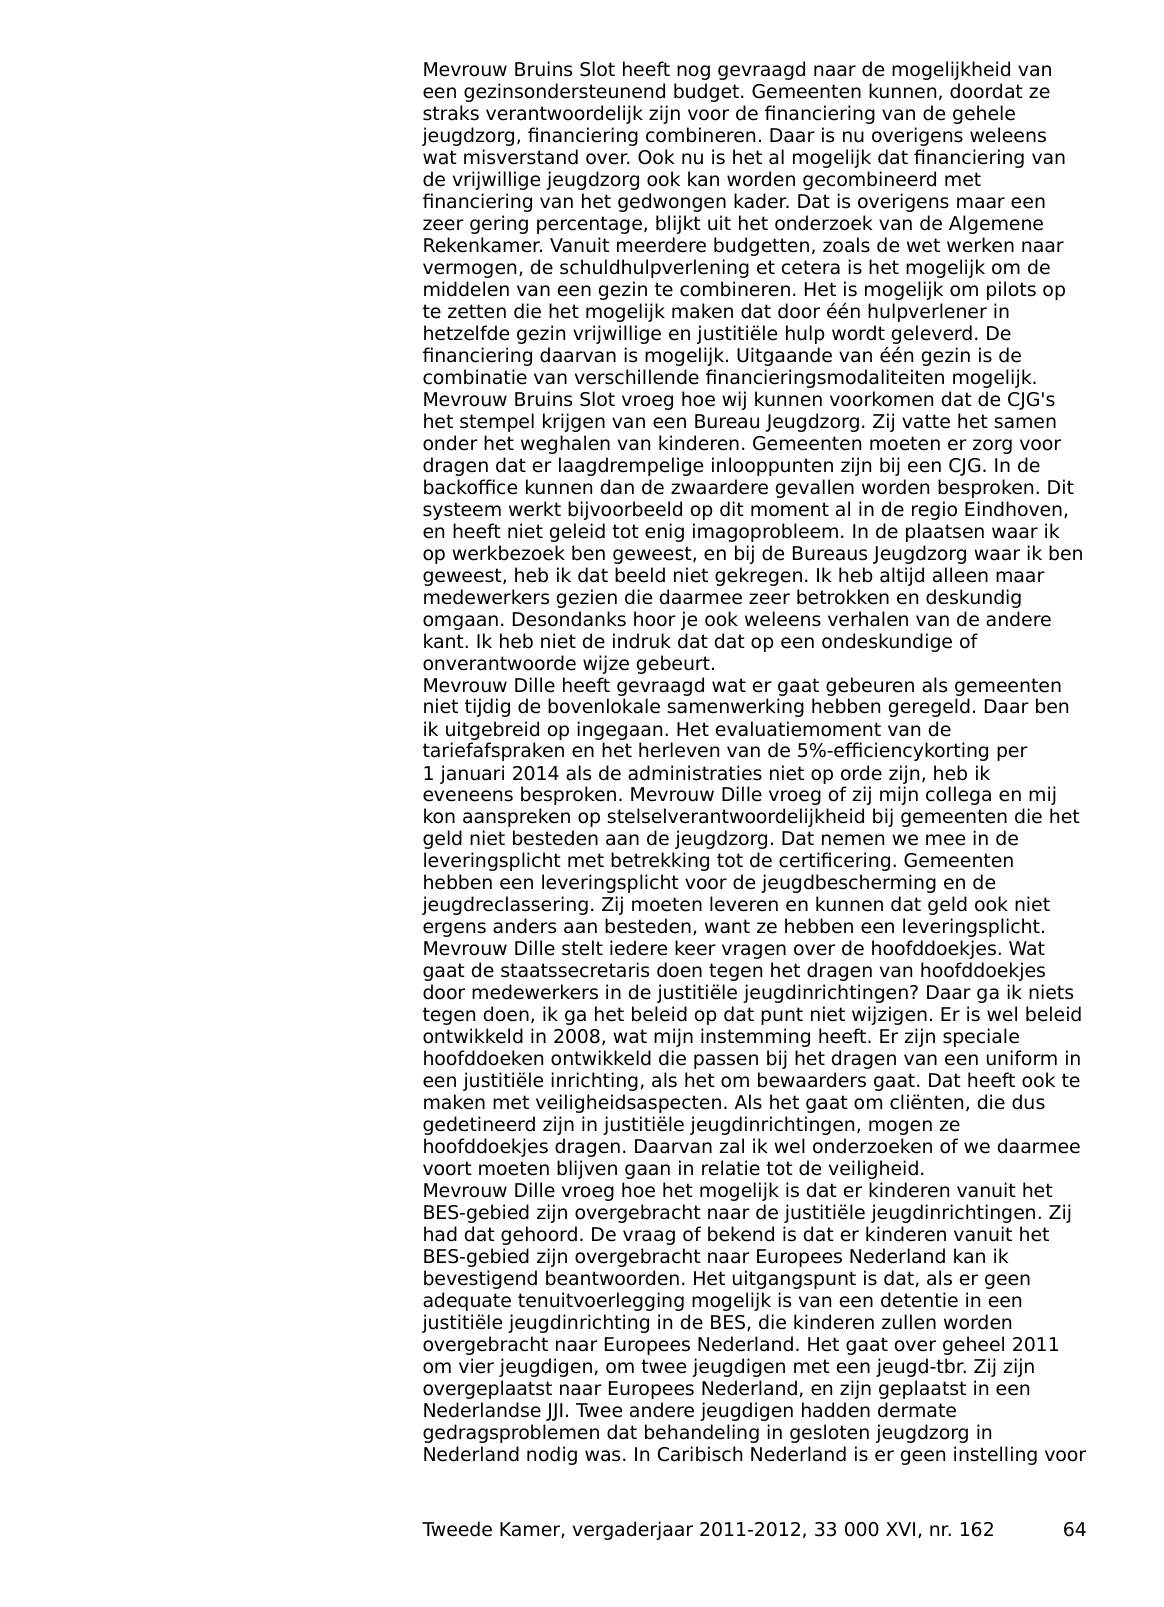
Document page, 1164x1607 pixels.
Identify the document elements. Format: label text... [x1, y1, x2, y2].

text Mevrouw Bruins Slot vroeg hoe wij kunnen voorkomen dat de CJG's het stempel krijgen van een Bureau Jeugdzorg. Zij vatte het samen onder het weghalen van kinderen. Gemeenten moeten er zorg voor dragen dat er laagdrempelige inlooppunten zijn bij een CJG. In de backoffice kunnen dan de zwaardere gevallen worden besproken. Dit systeem werkt bijvoorbeeld op dit moment al in de regio Eindhoven, en heeft niet geleid tot enig imagoprobleem. In de plaatsen waar ik op werkbezoek ben geweest, en bij de Bureaus Jeugdzorg waar ik ben geweest, heb ik dat beeld niet gekregen. Ik heb altijd alleen maar medewerkers gezien die daarmee zeer betrokken en deskundig omgaan. Desondanks hoor je ook weleens verhalen van de andere kant. Ik heb niet de indruk dat dat op een ondeskundige of onverantwoorde wijze gebeurt. [422, 389, 1087, 674]
text Mevrouw Dille vroeg hoe het mogelijk is dat er kinderen vanuit het BES-gebied zijn overgebracht naar de justitiële jeugdinrichtingen. Zij had dat gehoord. De vraag of bekend is dat er kinderen vanuit het BES-gebied zijn overgebracht naar Europees Nederland kan ik bevestigend beantwoorden. Het uitgangspunt is dat, als er geen adequate tenuitvoerlegging mogelijk is van een detentie in een justitiële jeugdinrichting in de BES, die kinderen zullen worden overgebracht naar Europees Nederland. Het gaat over geheel 2011 om vier jeugdigen, om twee jeugdigen met een jeugd-tbr. Zij zijn overgeplaatst naar Europees Nederland, en zijn geplaatst in een Nederlandse JJI. Twee andere jeugdigen hadden dermate gedragsproblemen dat behandeling in gesloten jeugdzorg in Nederland nodig was. In Caribisch Nederland is er geen instelling voor [422, 1180, 1087, 1466]
text Mevrouw Dille heeft gevraagd wat er gaat gebeuren als gemeenten niet tijdig de bovenlokale samenwerking hebben geregeld. Daar ben ik uitgebreid op ingegaan. Het evaluatiemoment van de tariefafspraken en het herleven van de 5%-efficiencykorting per 1 januari 2014 als de administraties niet op orde zijn, heb ik eveneens besproken. Mevrouw Dille vroeg of zij mijn collega en mij kon aanspreken op stelselverantwoordelijkheid bij gemeenten die het geld niet besteden aan de jeugdzorg. Dat nemen we mee in de leveringsplicht met betrekking tot de certificering. Gemeenten hebben een leveringsplicht voor de jeugdbescherming en de jeugdreclassering. Zij moeten leveren en kunnen dat geld ook niet ergens anders aan besteden, want ze hebben een leveringsplicht. [422, 674, 1087, 938]
text Mevrouw Dille stelt iedere keer vragen over de hoofddoekjes. Wat gaat de staatssecretaris doen tegen het dragen van hoofddoekjes door medewerkers in de justitiële jeugdinrichtingen? Daar ga ik niets tegen doen, ik ga het beleid op dat punt niet wijzigen. Er is wel beleid ontwikkeld in 2008, wat mijn instemming heeft. Er zijn speciale hoofddoeken ontwikkeld die passen bij het dragen van een uniform in een justitiële inrichting, als het om bewaarders gaat. Dat heeft ook te maken met veiligheidsaspecten. Als het gaat om cliënten, die dus gedetineerd zijn in justitiële jeugdinrichtingen, mogen ze hoofddoekjes dragen. Daarvan zal ik wel onderzoeken of we daarmee voort moeten blijven gaan in relatie tot de veiligheid. [422, 938, 1087, 1180]
text Mevrouw Bruins Slot heeft nog gevraagd naar de mogelijkheid van een gezinsondersteunend budget. Gemeenten kunnen, doordat ze straks verantwoordelijk zijn voor de financiering van de gehele jeugdzorg, financiering combineren. Daar is nu overigens weleens wat misverstand over. Ook nu is het al mogelijk dat financiering van de vrijwillige jeugdzorg ook kan worden gecombineerd met financiering van het gedwongen kader. Dat is overigens maar een zeer gering percentage, blijkt uit het onderzoek van de Algemene Rekenkamer. Vanuit meerdere budgetten, zoals de wet werken naar vermogen, de schuldhulpverlening et cetera is het mogelijk om de middelen van een gezin te combineren. Het is mogelijk om pilots op te zetten die het mogelijk maken dat door één hulpverlener in hetzelfde gezin vrijwillige en justitiële hulp wordt geleverd. De financiering daarvan is mogelijk. Uitgaande van één gezin is de combinatie van verschillende financieringsmodaliteiten mogelijk. [422, 59, 1087, 389]
